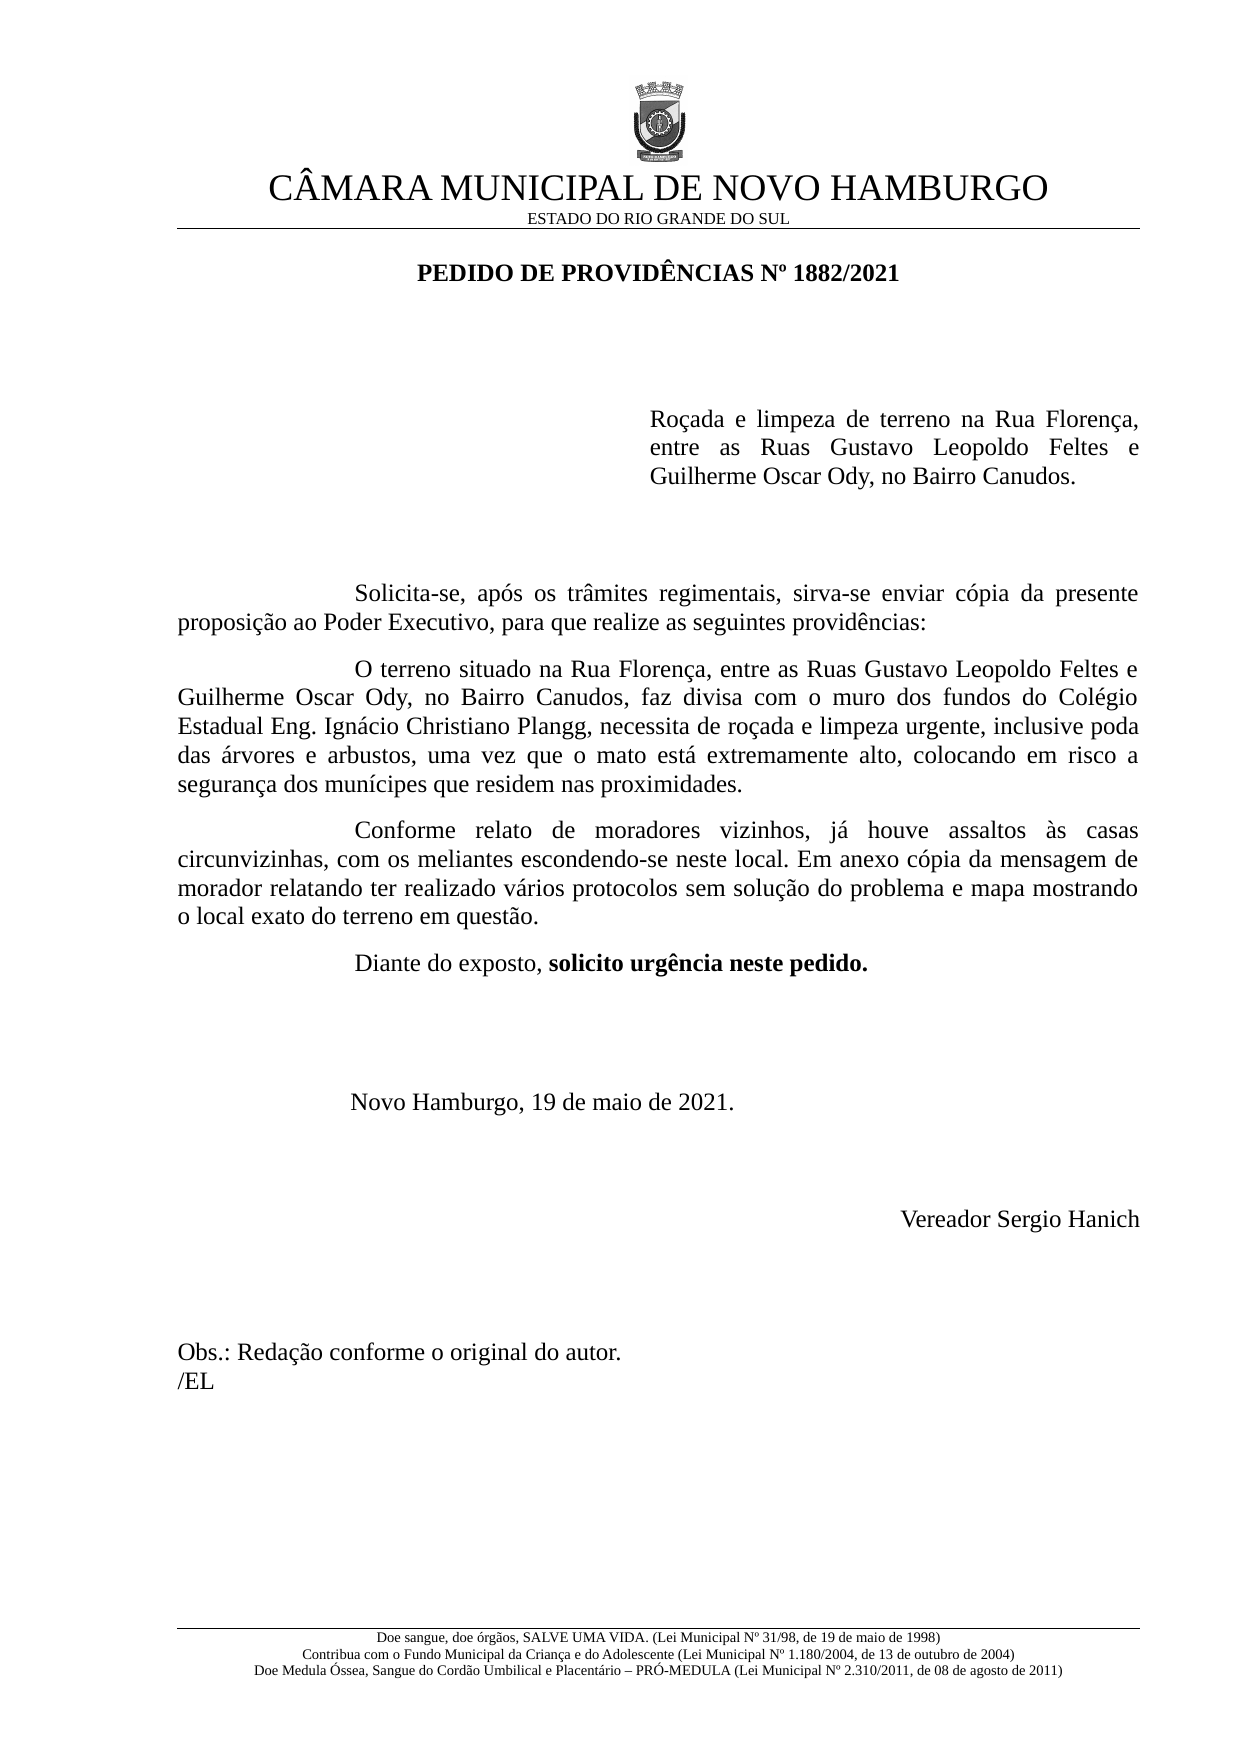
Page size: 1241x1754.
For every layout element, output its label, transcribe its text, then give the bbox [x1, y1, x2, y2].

text Solicita-se, após os trâmites regimentais, sirva-se enviar cópia da presente proposição ao Poder Executivo, para que realize as seguintes providências: [177, 578, 1140, 636]
text Diante do exposto, solicito urgência neste pedido. [177, 948, 1140, 977]
text PEDIDO DE PROVIDÊNCIAS Nº 1882/2021 [177, 258, 1140, 286]
text Novo Hamburgo, 19 de maio de 2021. [177, 1087, 1140, 1116]
text Roçada e limpeza de terreno na Rua Florença, entre as Ruas Gustavo Leopoldo Feltes e Guilherme Oscar Ody, no Bairro Canudos. [649, 404, 1140, 490]
text Vereador Sergio Hanich [177, 1204, 1140, 1233]
text Conforme relato de moradores vizinhos, já houve assaltos às casas circunvizinhas, com os meliantes escondendo-se neste local. Em anexo cópia da mensagem de morador relatando ter realizado vários protocolos sem solução do problema e mapa mostrando o local exato do terreno em questão. [177, 815, 1140, 930]
text Obs.: Redação conforme o original do autor. [177, 1337, 1140, 1366]
text O terreno situado na Rua Florença, entre as Ruas Gustavo Leopoldo Feltes e Guilherme Oscar Ody, no Bairro Canudos, faz divisa com o muro dos fundos do Colégio Estadual Eng. Ignácio Christiano Plangg, necessita de roçada e limpeza urgente, inclusive poda das árvores e arbustos, uma vez que o mato está extremamente alto, colocando em risco a segurança dos munícipes que residem nas proximidades. [177, 654, 1140, 797]
text /EL [177, 1366, 1140, 1395]
